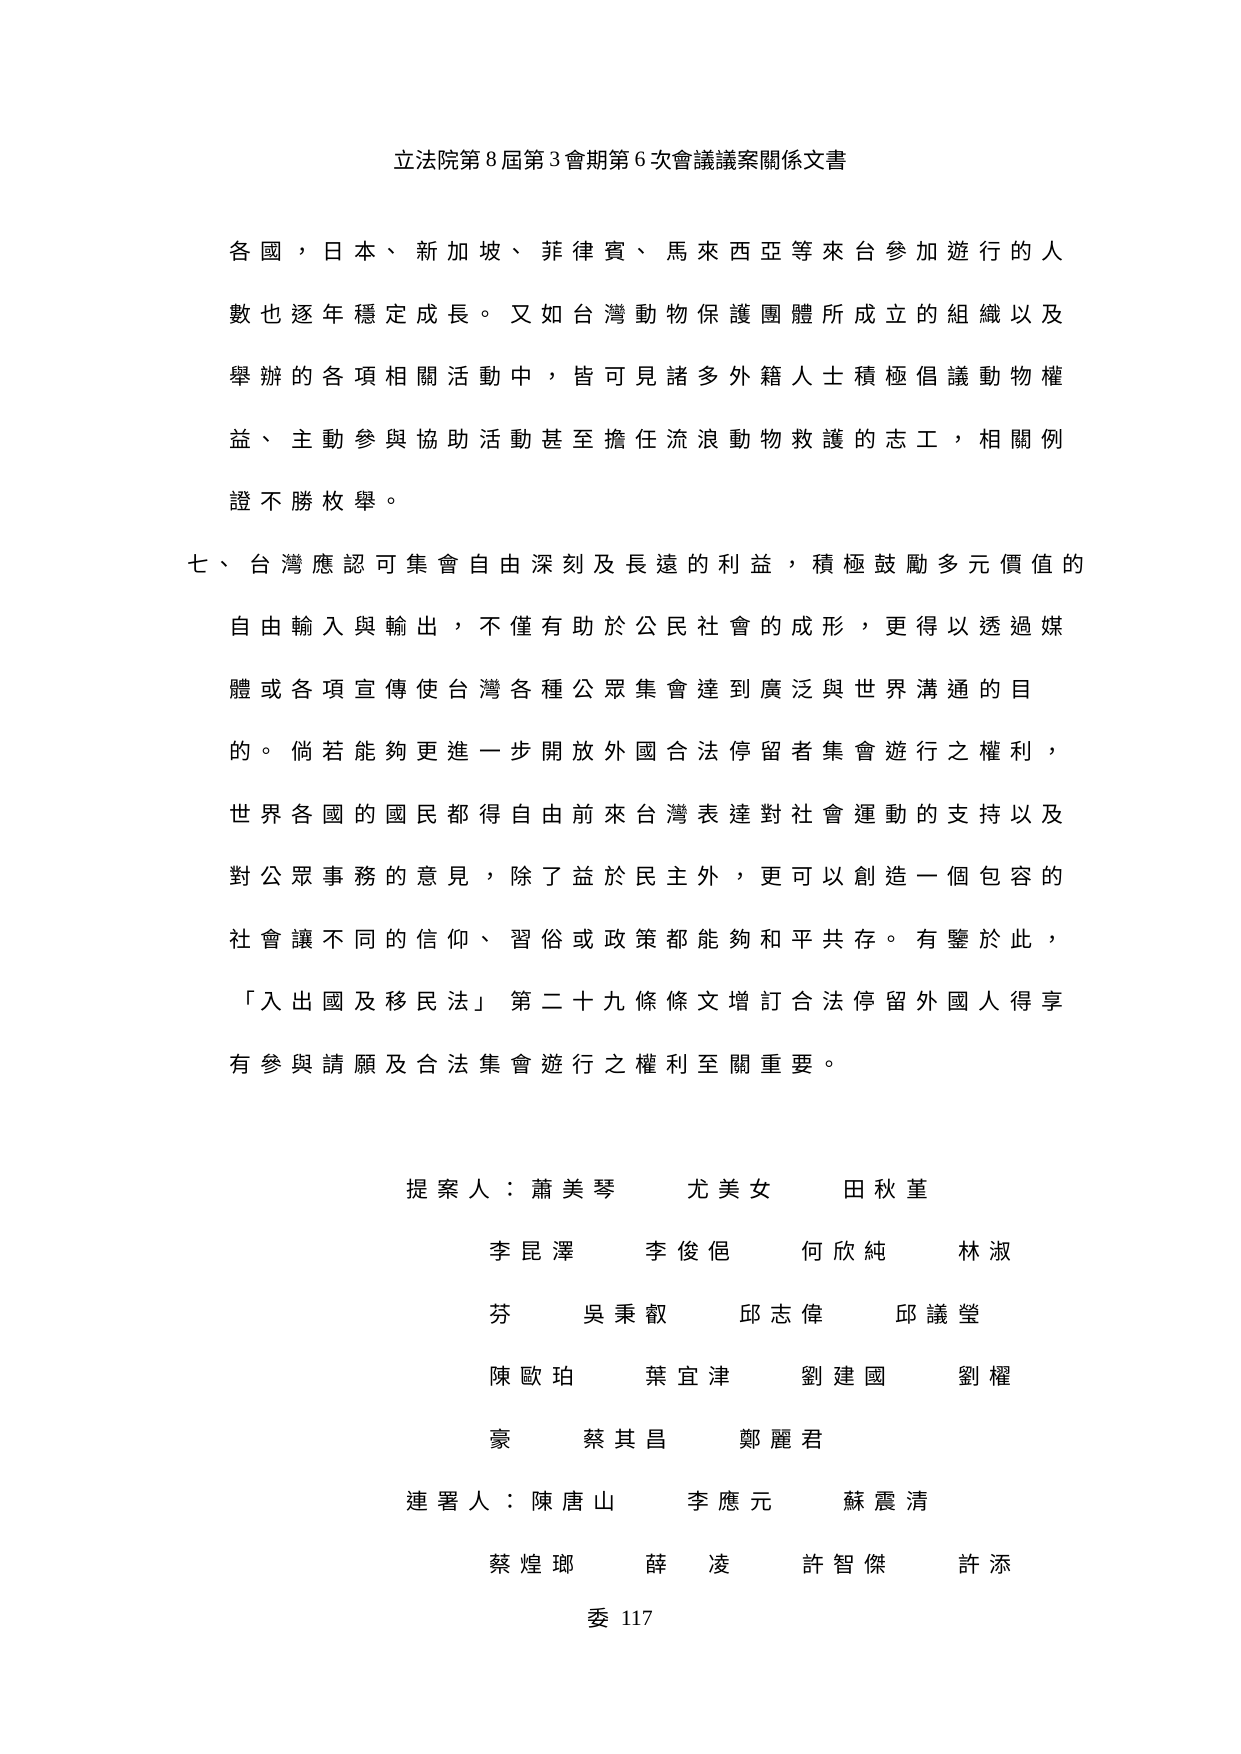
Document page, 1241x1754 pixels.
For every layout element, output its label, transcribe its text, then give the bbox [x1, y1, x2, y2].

text 各國，日本、新加坡、菲律賓、馬來西亞等來台參加遊行的人數也逐年穩定成長。又如台灣動物保護團體所成立的組織以及舉辦的各項相關活動中，皆可見諸多外籍人士積極倡議動物權益、主動參與協助活動甚至擔任流浪動物救護的志工，相關例證不勝枚舉。 [173, 219, 1089, 531]
text 提案人：蕭美琴 尤美女 田秋堇 李昆澤 李俊俋 何欣純 林淑芬 吳秉叡 邱志偉 邱議瑩 陳歐珀 葉宜津 劉建國 劉櫂豪 蔡其昌 鄭麗君 [393, 1156, 1023, 1469]
text 連署人：陳唐山 李應元 蘇震清 蔡煌瑯 薛 凌 許智傑 許添 [393, 1469, 1023, 1594]
text 七、台灣應認可集會自由深刻及長遠的利益，積極鼓勵多元價值的自由輸入與輸出，不僅有助於公民社會的成形，更得以透過媒體或各項宣傳使台灣各種公眾集會達到廣泛與世界溝通的目的。倘若能夠更進一步開放外國合法停留者集會遊行之權利，世界各國的國民都得自由前來台灣表達對社會運動的支持以及對公眾事務的意見，除了益於民主外，更可以創造一個包容的社會讓不同的信仰、習俗或政策都能夠和平共存。有鑒於此，「入出國及移民法」第二十九條條文增訂合法停留外國人得享有參與請願及合法集會遊行之權利至關重要。 [173, 531, 1089, 1094]
